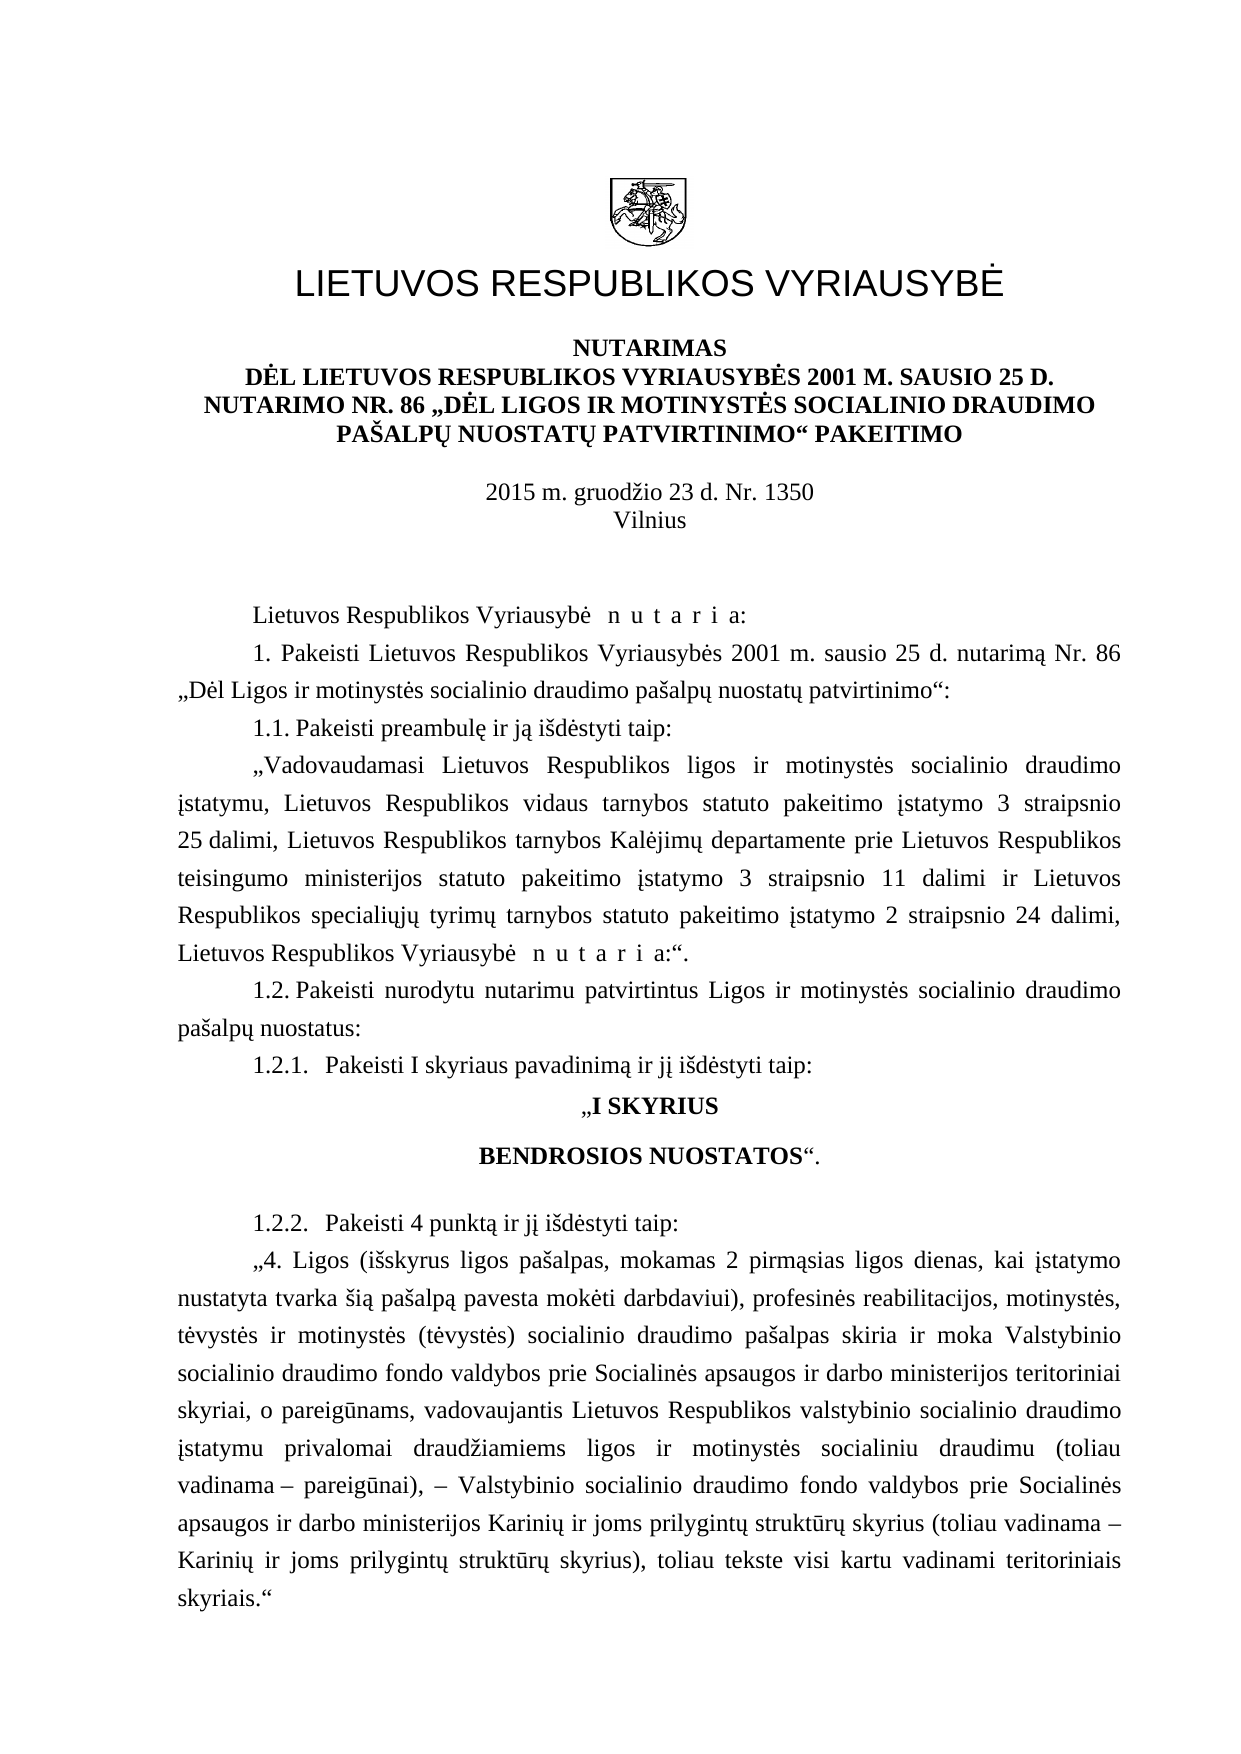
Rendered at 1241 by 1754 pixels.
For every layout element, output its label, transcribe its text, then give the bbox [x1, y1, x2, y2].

text Dėl LIETUVOS RESPUBLIKOS VYRIAUSYBĖS 2001 M. SAUSIO 25 D. NUTARIMO NR. 86 „DĖL LIGOS IR MOTINYSTĖS SOCIALINIO DRAUDIMO PAŠALPŲ NUOSTATŲ PATVIRTINIMO“ PAKEITIMO [177, 362, 1122, 448]
text 1.2. Pakeisti nurodytu nutarimu patvirtintus Ligos ir motinystės socialinio draudimo pašalpų nuostatus: [177, 967, 1122, 1042]
text Lietuvos Respublikos Vyriausybė [177, 261, 1122, 304]
text 1.1. Pakeisti preambulę ir ją išdėstyti taip: [177, 704, 1122, 742]
text BENDROSIOS NUOSTATOS“. [177, 1141, 1122, 1170]
text 1.2.2. Pakeisti 4 punktą ir jį išdėstyti taip: [177, 1199, 1122, 1236]
text 1. Pakeisti Lietuvos Respublikos Vyriausybės 2001 m. sausio 25 d. nutarimą Nr. 86 „Dėl Ligos ir motinystės socialinio draudimo pašalpų nuostatų patvirtinimo“: [177, 629, 1122, 704]
text nutarimas [177, 333, 1122, 362]
text 1.2.1. Pakeisti I skyriaus pavadinimą ir jį išdėstyti taip: [177, 1042, 1122, 1079]
text „I SKYRIUS [177, 1091, 1122, 1120]
text Lietuvos Respublikos Vyriausybė nutaria: [177, 592, 1122, 629]
text 2015 m. gruodžio 23 d. Nr. 1350 Vilnius [177, 477, 1122, 534]
text „4. Ligos (išskyrus ligos pašalpas, mokamas 2 pirmąsias ligos dienas, kai įstatymo nustatyta tvarka šią pašalpą pavesta mokėti darbdaviui), profesinės reabilitacijos, motinystės, tėvystės ir motinystės (tėvystės) socialinio draudimo pašalpas skiria ir moka Valstybinio socialinio draudimo fondo valdybos prie Socialinės apsaugos ir darbo ministerijos teritoriniai skyriai, o pareigūnams, vadovaujantis Lietuvos Respublikos valstybinio socialinio draudimo įstatymu privalomai draudžiamiems ligos ir motinystės socialiniu draudimu (toliau vadinama – pareigūnai), – Valstybinio socialinio draudimo fondo valdybos prie Socialinės apsaugos ir darbo ministerijos Karinių ir joms prilygintų struktūrų skyrius (toliau vadinama – Karinių ir joms prilygintų struktūrų skyrius), toliau tekste visi kartu vadinami teritoriniais skyriais.“ [177, 1236, 1122, 1611]
text „Vadovaudamasi Lietuvos Respublikos ligos ir motinystės socialinio draudimo įstatymu, Lietuvos Respublikos vidaus tarnybos statuto pakeitimo įstatymo 3 straipsnio 25 dalimi, Lietuvos Respublikos tarnybos Kalėjimų departamente prie Lietuvos Respublikos teisingumo ministerijos statuto pakeitimo įstatymo 3 straipsnio 11 dalimi ir Lietuvos Respublikos specialiųjų tyrimų tarnybos statuto pakeitimo įstatymo 2 straipsnio 24 dalimi, Lietuvos Respublikos Vyriausybė nutaria:“. [177, 742, 1122, 967]
